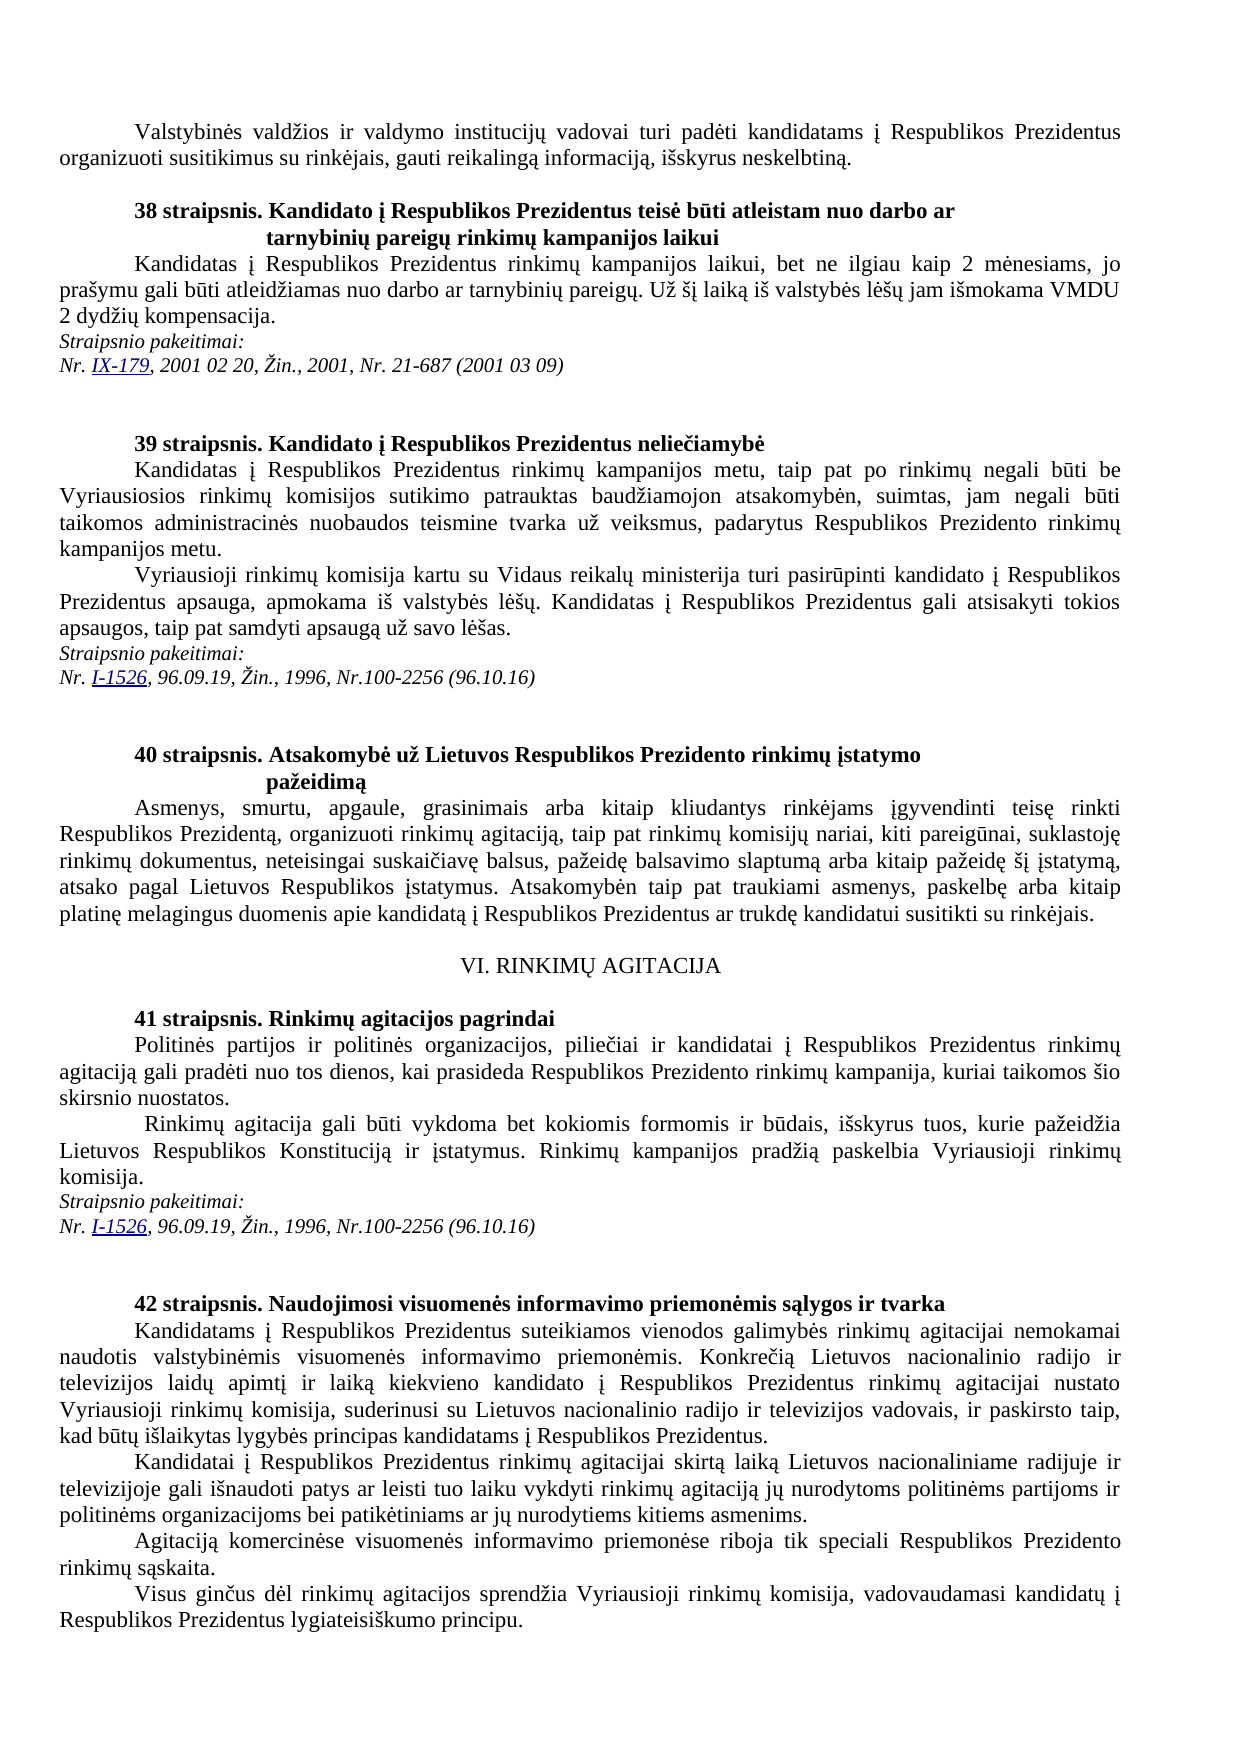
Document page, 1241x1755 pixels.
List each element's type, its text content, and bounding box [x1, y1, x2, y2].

text Politinės partijos ir politinės organizacijos, piliečiai ir kandidatai į Respublikos Prezidentus rinkimų agitaciją gali pradėti nuo tos dienos, kai prasideda Respublikos Prezidento rinkimų kampanija, kuriai taikomos šio skirsnio nuostatos. [59, 1031, 1122, 1110]
text 42 straipsnis. Naudojimosi visuomenės informavimo priemonėmis sąlygos ir tvarka [59, 1290, 1122, 1317]
text VI. RINKIMŲ AGITACIJA [59, 952, 1122, 979]
text Kandidatams į Respublikos Prezidentus suteikiamos vienodos galimybės rinkimų agitacijai nemokamai naudotis valstybinėmis visuomenės informavimo priemonėmis. Konkrečią Lietuvos nacionalinio radijo ir televizijos laidų apimtį ir laiką kiekvieno kandidato į Respublikos Prezidentus rinkimų agitacijai nustato Vyriausioji rinkimų komisija, suderinusi su Lietuvos nacionalinio radijo ir televizijos vadovais, ir paskirsto taip, kad būtų išlaikytas lygybės principas kandidatams į Respublikos Prezidentus. [59, 1317, 1122, 1448]
text tarnybinių pareigų rinkimų kampanijos laikui [266, 223, 1122, 250]
text 38 straipsnis. Kandidato į Respublikos Prezidentus teisė būti atleistam nuo darbo ar [134, 197, 1122, 223]
text 40 straipsnis. Atsakomybė už Lietuvos Respublikos Prezidento rinkimų įstatymo [59, 741, 1122, 768]
text Nr. I-1526, 96.09.19, Žin., 1996, Nr.100-2256 (96.10.16) [59, 1213, 1122, 1238]
text Nr. I-1526, 96.09.19, Žin., 1996, Nr.100-2256 (96.10.16) [59, 665, 1122, 689]
text Nr. IX-179, 2001 02 20, Žin., 2001, Nr. 21-687 (2001 03 09) [59, 353, 1122, 377]
text Agitaciją komercinėse visuomenės informavimo priemonėse riboja tik speciali Respublikos Prezidento rinkimų sąskaita. [59, 1527, 1122, 1580]
text Kandidatas į Respublikos Prezidentus rinkimų kampanijos metu, taip pat po rinkimų negali būti be Vyriausiosios rinkimų komisijos sutikimo patrauktas baudžiamojon atsakomybėn, suimtas, jam negali būti taikomos administracinės nuobaudos teismine tvarka už veiksmus, padarytus Respublikos Prezidento rinkimų kampanijos metu. [59, 456, 1122, 562]
text Vyriausioji rinkimų komisija kartu su Vidaus reikalų ministerija turi pasirūpinti kandidato į Respublikos Prezidentus apsauga, apmokama iš valstybės lėšų. Kandidatas į Respublikos Prezidentus gali atsisakyti tokios apsaugos, taip pat samdyti apsaugą už savo lėšas. [59, 562, 1122, 641]
text Asmenys, smurtu, apgaule, grasinimais arba kitaip kliudantys rinkėjams įgyvendinti teisę rinkti Respublikos Prezidentą, organizuoti rinkimų agitaciją, taip pat rinkimų komisijų nariai, kiti pareigūnai, suklastoję rinkimų dokumentus, neteisingai suskaičiavę balsus, pažeidę balsavimo slaptumą arba kitaip pažeidę šį įstatymą, atsako pagal Lietuvos Respublikos įstatymus. Atsakomybėn taip pat traukiami asmenys, paskelbę arba kitaip platinę melagingus duomenis apie kandidatą į Respublikos Prezidentus ar trukdę kandidatui susitikti su rinkėjais. [59, 794, 1122, 926]
text Valstybinės valdžios ir valdymo institucijų vadovai turi padėti kandidatams į Respublikos Prezidentus organizuoti susitikimus su rinkėjais, gauti reikalingą informaciją, išskyrus neskelbtiną. [59, 118, 1122, 171]
text Straipsnio pakeitimai: [59, 641, 1122, 665]
text Rinkimų agitacija gali būti vykdoma bet kokiomis formomis ir būdais, išskyrus tuos, kurie pažeidžia Lietuvos Respublikos Konstituciją ir įstatymus. Rinkimų kampanijos pradžią paskelbia Vyriausioji rinkimų komisija. [59, 1110, 1122, 1189]
text Straipsnio pakeitimai: [59, 329, 1122, 353]
text Straipsnio pakeitimai: [59, 1189, 1122, 1213]
text 39 straipsnis. Kandidato į Respublikos Prezidentus neliečiamybė [59, 430, 1122, 456]
text Kandidatai į Respublikos Prezidentus rinkimų agitacijai skirtą laiką Lietuvos nacionaliniame radijuje ir televizijoje gali išnaudoti patys ar leisti tuo laiku vykdyti rinkimų agitaciją jų nurodytoms politinėms partijoms ir politinėms organizacijoms bei patikėtiniams ar jų nurodytiems kitiems asmenims. [59, 1448, 1122, 1527]
text 41 straipsnis. Rinkimų agitacijos pagrindai [59, 1005, 1122, 1031]
text Kandidatas į Respublikos Prezidentus rinkimų kampanijos laikui, bet ne ilgiau kaip 2 mėnesiams, jo prašymu gali būti atleidžiamas nuo darbo ar tarnybinių pareigų. Už šį laiką iš valstybės lėšų jam išmokama VMDU 2 dydžių kompensacija. [59, 250, 1122, 329]
text pažeidimą [59, 768, 1122, 794]
text Visus ginčus dėl rinkimų agitacijos sprendžia Vyriausioji rinkimų komisija, vadovaudamasi kandidatų į Respublikos Prezidentus lygiateisiškumo principu. [59, 1580, 1122, 1633]
